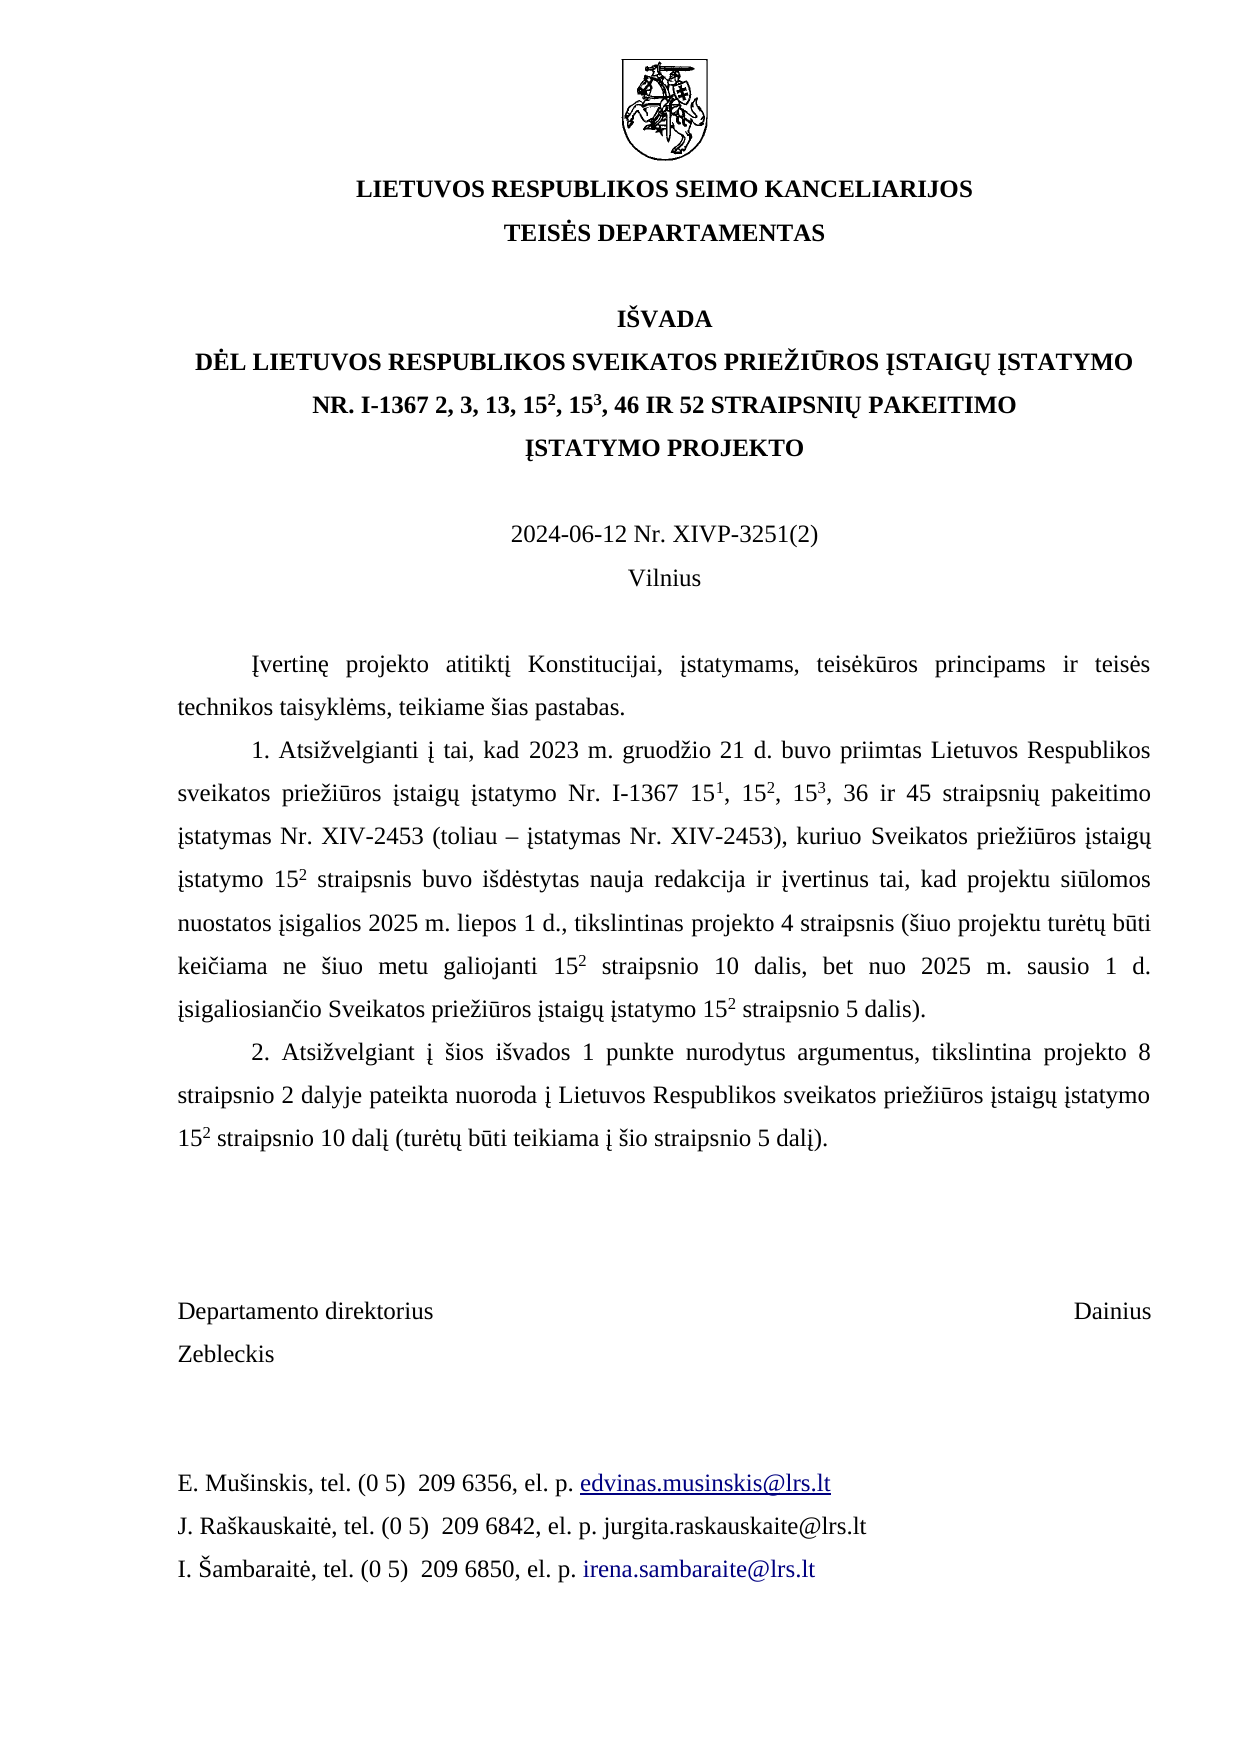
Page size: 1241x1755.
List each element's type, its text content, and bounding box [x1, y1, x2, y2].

text J. Raškauskaitė, tel. (0 5) 209 6842, el. p. jurgita.raskauskaite@lrs.lt [177, 1511, 1152, 1540]
text 1. Atsižvelgianti į tai, kad 2023 m. gruodžio 21 d. buvo priimtas Lietuvos Respublikos sveikatos priežiūros įstaigų įstatymo Nr. I-1367 151, 152, 153, 36 ir 45 straipsnių pakeitimo įstatymas Nr. XIV-2453 (toliau – įstatymas Nr. XIV-2453), kuriuo Sveikatos priežiūros įstaigų įstatymo 152 straipsnis buvo išdėstytas nauja redakcija ir įvertinus tai, kad projektu siūlomos nuostatos įsigalios 2025 m. liepos 1 d., tikslintinas projekto 4 straipsnis (šiuo projektu turėtų būti keičiama ne šiuo metu galiojanti 152 straipsnio 10 dalis, bet nuo 2025 m. sausio 1 d. įsigaliosiančio Sveikatos priežiūros įstaigų įstatymo 152 straipsnio 5 dalis). [177, 735, 1152, 1023]
text IŠVADA [177, 304, 1152, 333]
text ĮSTATYMO PROJEKTO [177, 433, 1152, 462]
text 2024-06-12 Nr. XIVP-3251(2) [177, 519, 1152, 548]
text Departamento direktorius Dainius Zebleckis [177, 1296, 1152, 1368]
text 2. Atsižvelgiant į šios išvados 1 punkte nurodytus argumentus, tikslintina projekto 8 straipsnio 2 dalyje pateikta nuoroda į Lietuvos Respublikos sveikatos priežiūros įstaigų įstatymo 152 straipsnio 10 dalį (turėtų būti teikiama į šio straipsnio 5 dalį). [177, 1037, 1152, 1152]
text I. Šambaraitė, tel. (0 5) 209 6850, el. p. irena.sambaraite@lrs.lt [177, 1554, 1152, 1583]
text Vilnius [177, 563, 1152, 591]
text E. Mušinskis, tel. (0 5) 209 6356, el. p. edvinas.musinskis@lrs.lt [177, 1468, 1152, 1497]
subtitle TEISĖS DEPARTAMENTAS [177, 218, 1152, 246]
text Įvertinę projekto atitiktį Konstitucijai, įstatymams, teisėkūros principams ir teisės technikos taisyklėms, teikiame šias pastabas. [177, 649, 1152, 721]
text DĖL LIETUVOS RESPUBLIKOS SVEIKATOS PRIEŽIŪROS ĮSTAIGŲ ĮSTATYMO NR. I-1367 2, 3, 13, 152, 153, 46 IR 52 STRAIPSNIŲ PAKEITIMO [177, 347, 1152, 419]
text LIETUVOS RESPUBLIKOS SEIMO KANCELIARIJOS [177, 174, 1152, 203]
